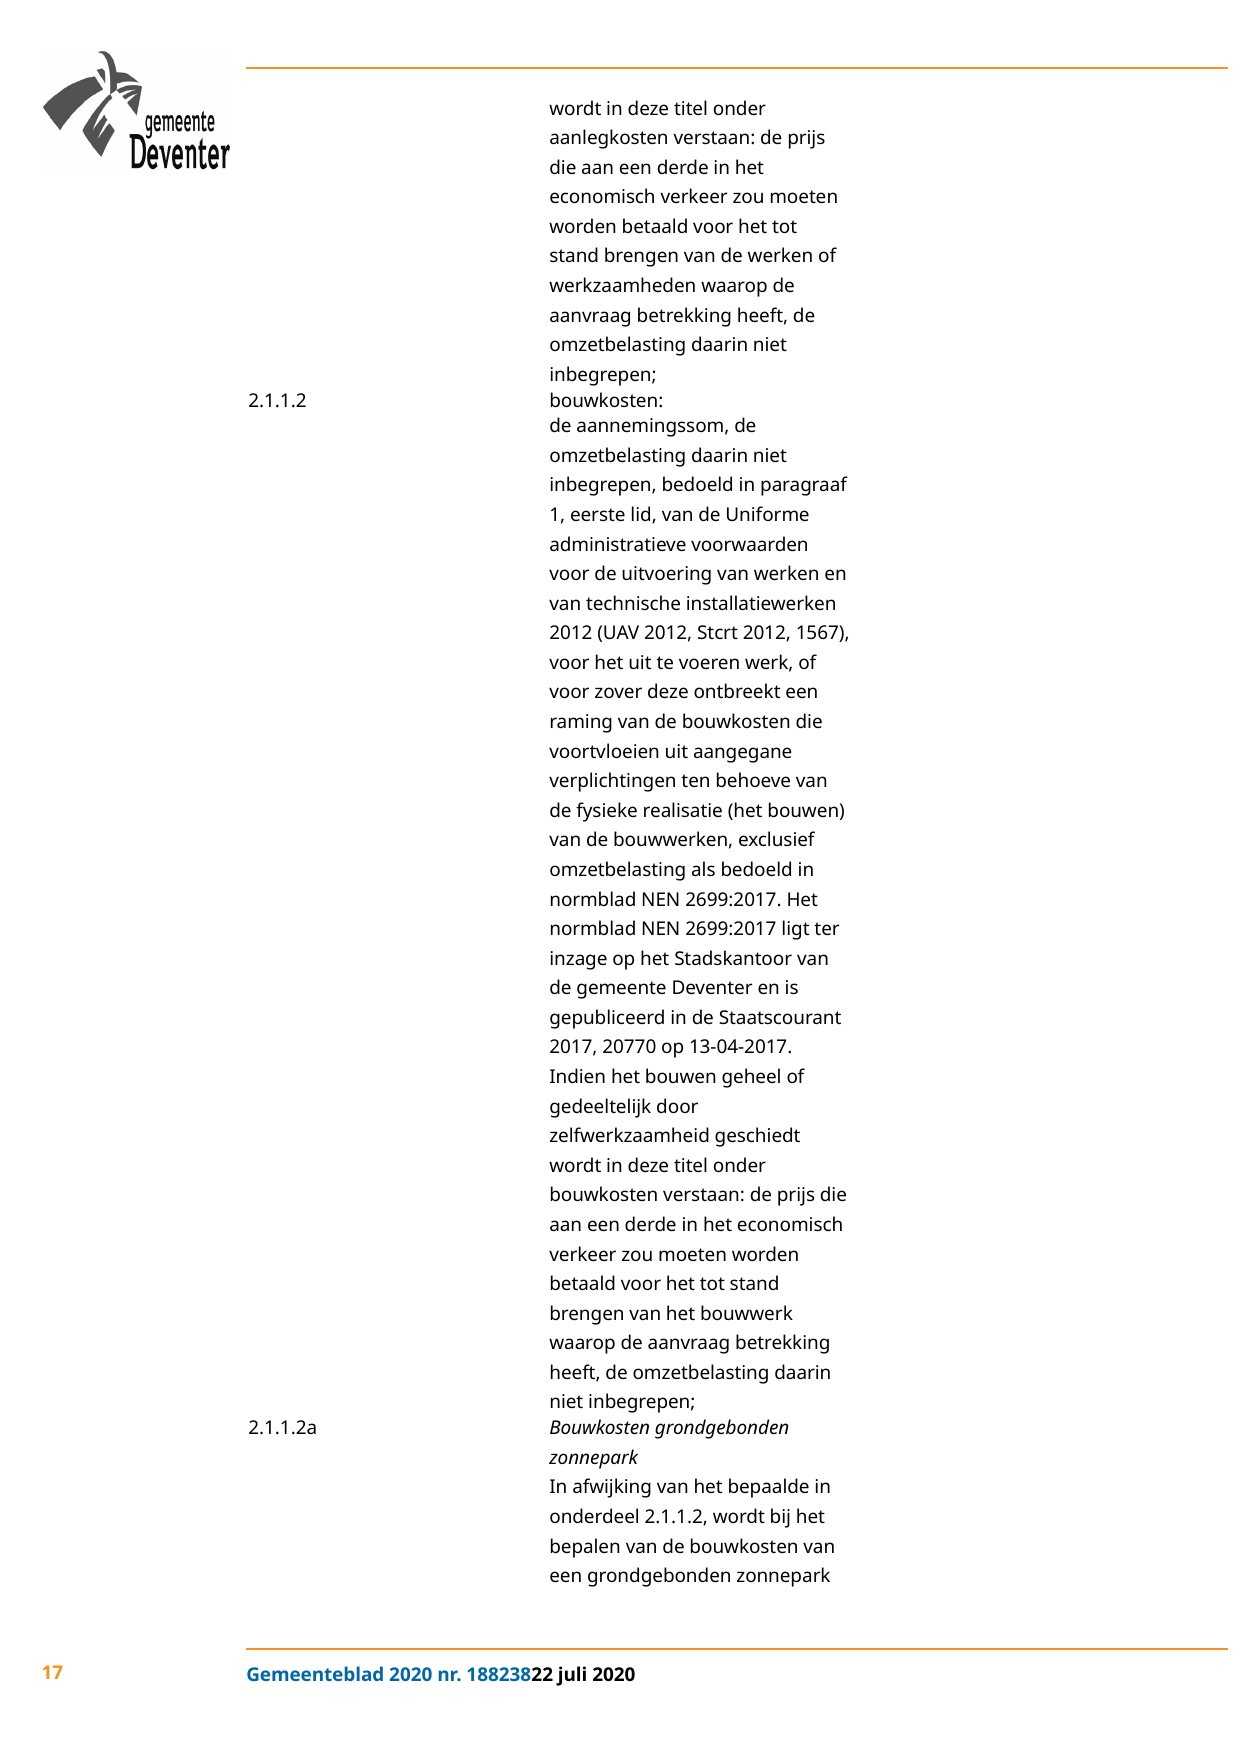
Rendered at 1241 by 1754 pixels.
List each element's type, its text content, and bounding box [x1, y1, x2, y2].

table_cell 2.1.1.2 [248, 387, 549, 412]
table_cell wordt in deze titel onder aanlegkosten verstaan: de prijs die aan een derde in het economisch verkeer zou moeten worden betaald voor het tot stand brengen van de werken of werkzaamheden waarop de aanvraag betrekking heeft, de omzetbelasting daarin niet inbegrepen; [549, 95, 850, 387]
table_cell [248, 413, 549, 1414]
table_cell bouwkosten: [549, 387, 850, 412]
picture [41, 47, 231, 172]
table_cell [850, 413, 1152, 1414]
table_cell 2.1.1.2a [248, 1415, 549, 1588]
table_cell [850, 387, 1152, 412]
table_cell [248, 95, 549, 387]
table_cell [850, 95, 1152, 387]
table_cell de aannemingssom, de omzetbelasting daarin niet inbegrepen, bedoeld in paragraaf 1, eerste lid, van de Uniforme administratieve voorwaarden voor de uitvoering van werken en van technische installatiewerken 2012 (UAV 2012, Stcrt 2012, 1567), voor het uit te voeren werk, of voor zover deze ontbreekt een raming van de bouwkosten die voortvloeien uit aangegane verplichtingen ten behoeve van de fysieke realisatie (het bouwen) van de bouwwerken, exclusief omzetbelasting als bedoeld in normblad NEN 2699:2017. Het normblad NEN 2699:2017 ligt ter inzage op het Stadskantoor van de gemeente Deventer en is gepubliceerd in de Staatscourant 2017, 20770 op 13-04-2017. Indien het bouwen geheel of gedeeltelijk door zelfwerkzaamheid geschiedt wordt in deze titel onder bouwkosten verstaan: de prijs die aan een derde in het economisch verkeer zou moeten worden betaald voor het tot stand brengen van het bouwwerk waarop de aanvraag betrekking heeft, de omzetbelasting daarin niet inbegrepen; [549, 413, 850, 1414]
table_cell [850, 1415, 1152, 1588]
table_cell Bouwkosten grondgebonden zonnepark In afwijking van het bepaalde in onderdeel 2.1.1.2, wordt bij het bepalen van de bouwkosten van een grondgebonden zonnepark [549, 1415, 850, 1588]
